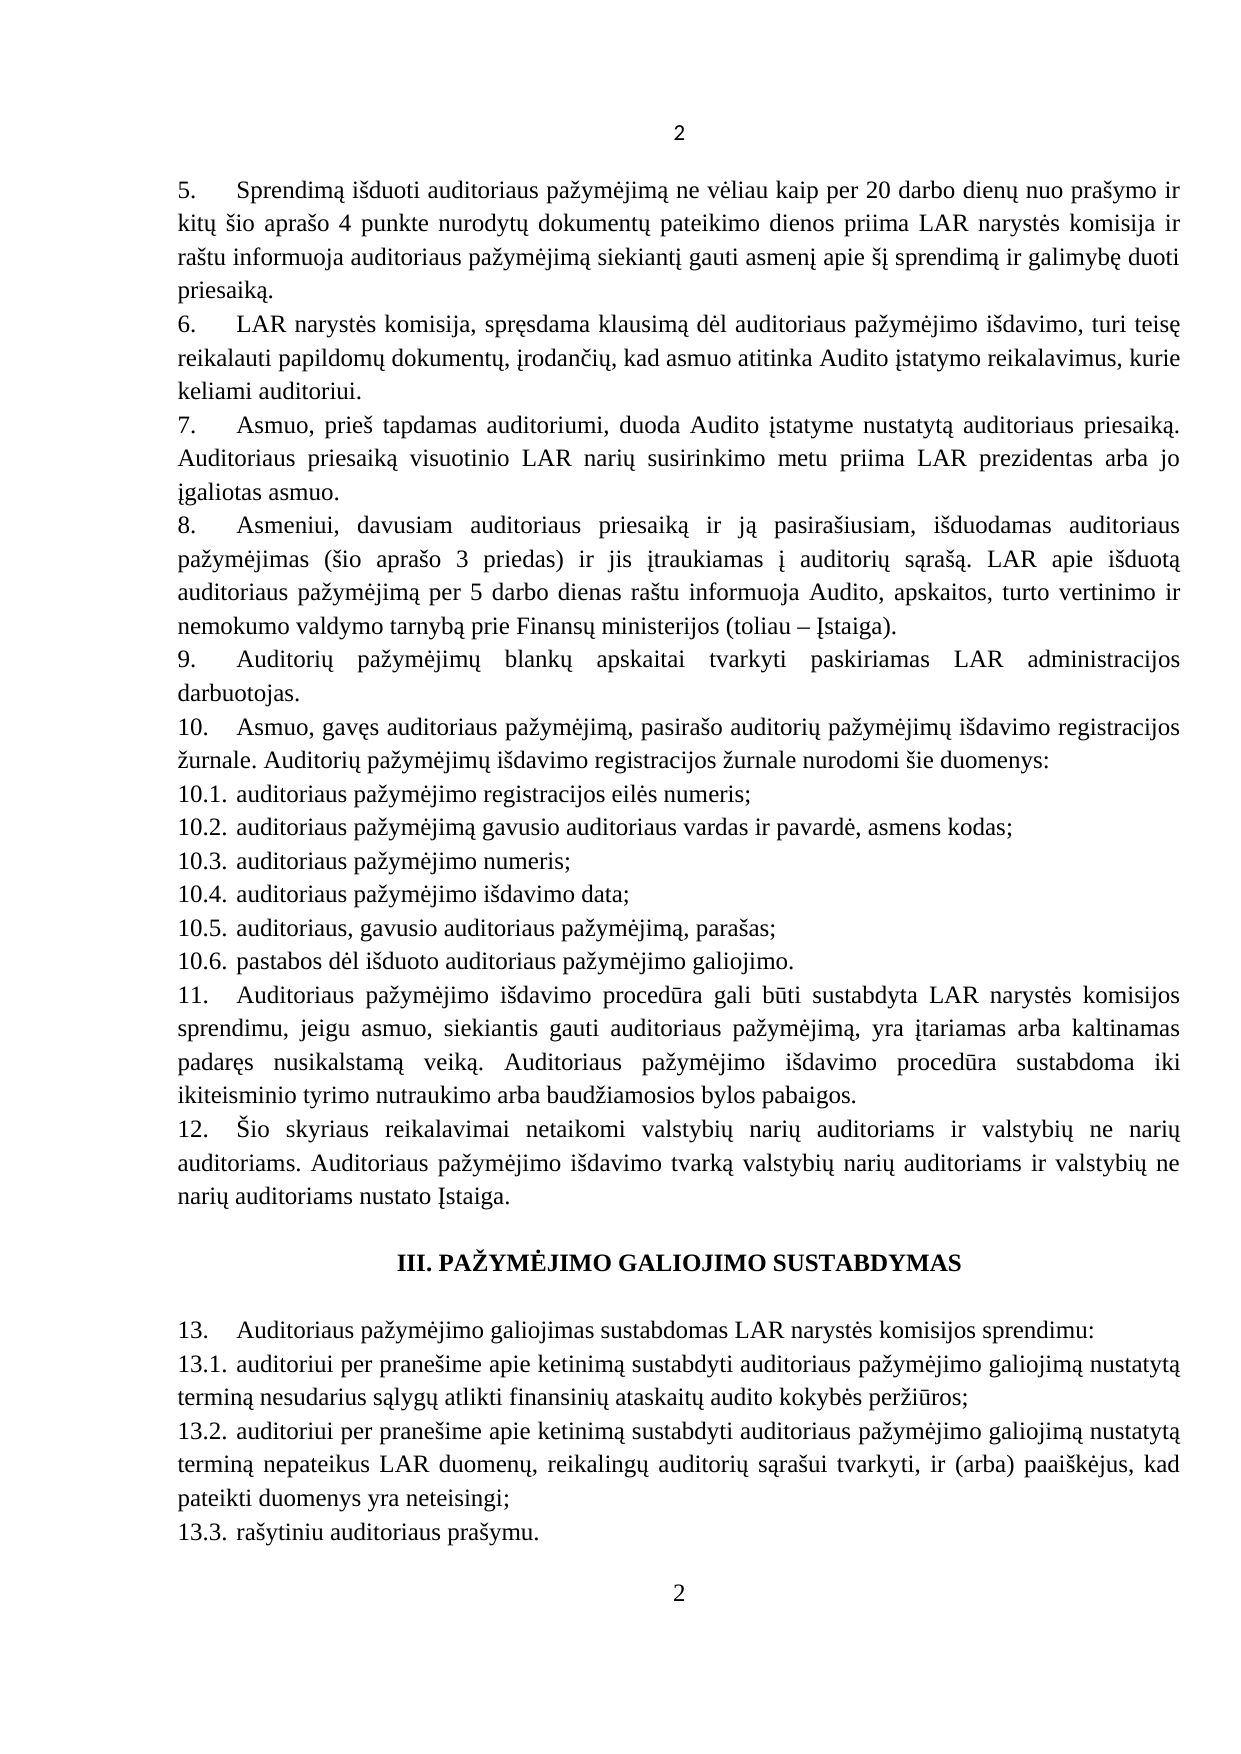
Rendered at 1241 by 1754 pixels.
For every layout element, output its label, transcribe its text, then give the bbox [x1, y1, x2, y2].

text 6. LAR narystės komisija, spręsdama klausimą dėl auditoriaus pažymėjimo išdavimo, turi teisę reikalauti papildomų dokumentų, įrodančių, kad asmuo atitinka Audito įstatymo reikalavimus, kurie keliami auditoriui. [177, 309, 1181, 405]
text 13.1. auditoriui per pranešime apie ketinimą sustabdyti auditoriaus pažymėjimo galiojimą nustatytą terminą nesudarius sąlygų atlikti finansinių ataskaitų audito kokybės peržiūros; [177, 1349, 1181, 1411]
text 7. Asmuo, prieš tapdamas auditoriumi, duoda Audito įstatyme nustatytą auditoriaus priesaiką. Auditoriaus priesaiką visuotinio LAR narių susirinkimo metu priima LAR prezidentas arba jo įgaliotas asmuo. [177, 410, 1181, 506]
text 5. Sprendimą išduoti auditoriaus pažymėjimą ne vėliau kaip per 20 darbo dienų nuo prašymo ir kitų šio aprašo 4 punkte nurodytų dokumentų pateikimo dienos priima LAR narystės komisija ir raštu informuoja auditoriaus pažymėjimą siekiantį gauti asmenį apie šį sprendimą ir galimybę duoti priesaiką. [177, 175, 1181, 304]
text 8. Asmeniui, davusiam auditoriaus priesaiką ir ją pasirašiusiam, išduodamas auditoriaus pažymėjimas (šio aprašo 3 priedas) ir jis įtraukiamas į auditorių sąrašą. LAR apie išduotą auditoriaus pažymėjimą per 5 darbo dienas raštu informuoja Audito, apskaitos, turto vertinimo ir nemokumo valdymo tarnybą prie Finansų ministerijos (toliau – Įstaiga). [177, 510, 1181, 640]
text 10.5. auditoriaus, gavusio auditoriaus pažymėjimą, parašas; [177, 913, 1181, 942]
text 10.6. pastabos dėl išduoto auditoriaus pažymėjimo galiojimo. [177, 946, 1181, 975]
text 13.2. auditoriui per pranešime apie ketinimą sustabdyti auditoriaus pažymėjimo galiojimą nustatytą terminą nepateikus LAR duomenų, reikalingų auditorių sąrašui tvarkyti, ir (arba) paaiškėjus, kad pateikti duomenys yra neteisingi; [177, 1416, 1181, 1512]
text III. PAŽYMĖJIMO GALIOJIMO SUSTABDYMAS [177, 1248, 1181, 1277]
text 10.1. auditoriaus pažymėjimo registracijos eilės numeris; [177, 779, 1181, 807]
text 13.3. rašytiniu auditoriaus prašymu. [177, 1517, 1181, 1545]
text 12. Šio skyriaus reikalavimai netaikomi valstybių narių auditoriams ir valstybių ne narių auditoriams. Auditoriaus pažymėjimo išdavimo tvarką valstybių narių auditoriams ir valstybių ne narių auditoriams nustato Įstaiga. [177, 1114, 1181, 1210]
text 10.3. auditoriaus pažymėjimo numeris; [177, 846, 1181, 874]
text 10.2. auditoriaus pažymėjimą gavusio auditoriaus vardas ir pavardė, asmens kodas; [177, 812, 1181, 841]
text 9. Auditorių pažymėjimų blankų apskaitai tvarkyti paskiriamas LAR administracijos darbuotojas. [177, 644, 1181, 707]
text 11. Auditoriaus pažymėjimo išdavimo procedūra gali būti sustabdyta LAR narystės komisijos sprendimu, jeigu asmuo, siekiantis gauti auditoriaus pažymėjimą, yra įtariamas arba kaltinamas padaręs nusikalstamą veiką. Auditoriaus pažymėjimo išdavimo procedūra sustabdoma iki ikiteisminio tyrimo nutraukimo arba baudžiamosios bylos pabaigos. [177, 980, 1181, 1109]
text 10. Asmuo, gavęs auditoriaus pažymėjimą, pasirašo auditorių pažymėjimų išdavimo registracijos žurnale. Auditorių pažymėjimų išdavimo registracijos žurnale nurodomi šie duomenys: [177, 712, 1181, 774]
text 10.4. auditoriaus pažymėjimo išdavimo data; [177, 879, 1181, 908]
text 13. Auditoriaus pažymėjimo galiojimas sustabdomas LAR narystės komisijos sprendimu: [177, 1315, 1181, 1344]
